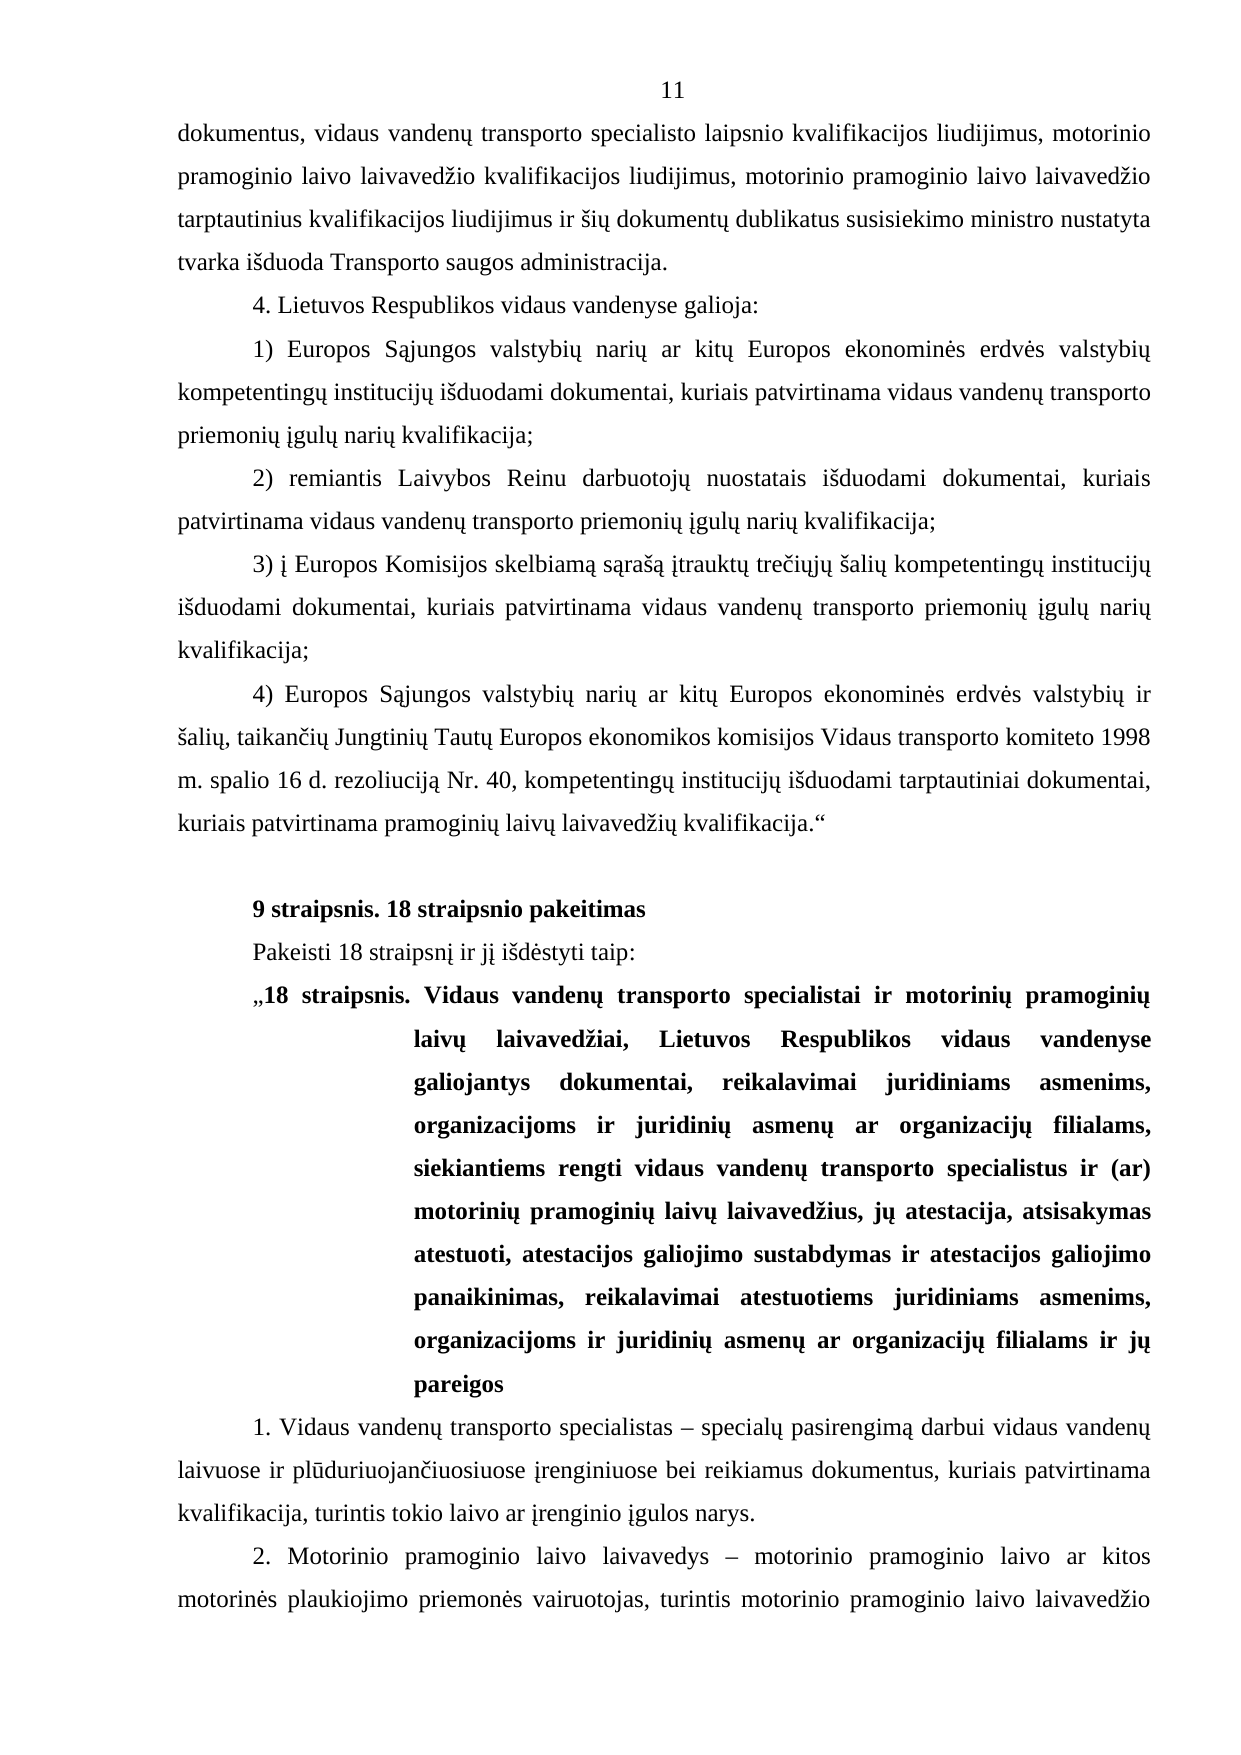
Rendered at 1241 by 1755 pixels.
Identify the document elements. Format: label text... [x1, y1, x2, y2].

text 2. Motorinio pramoginio laivo laivavedys – motorinio pramoginio laivo ar kitos motorinės plaukiojimo priemonės vairuotojas, turintis motorinio pramoginio laivo laivavedžio [177, 1541, 1152, 1613]
text 1. Vidaus vandenų transporto specialistas – specialų pasirengimą darbui vidaus vandenų laivuose ir plūduriuojančiuosiuose įrenginiuose bei reikiamus dokumentus, kuriais patvirtinama kvalifikacija, turintis tokio laivo ar įrenginio įgulos narys. [177, 1412, 1152, 1527]
text 4. Lietuvos Respublikos vidaus vandenyse galioja: [177, 291, 1152, 319]
text 4) Europos Sąjungos valstybių narių ar kitų Europos ekonominės erdvės valstybių ir šalių, taikančių Jungtinių Tautų Europos ekonomikos komisijos Vidaus transporto komiteto 1998 m. spalio 16 d. rezoliuciją Nr. 40, kompetentingų institucijų išduodami tarptautiniai dokumentai, kuriais patvirtinama pramoginių laivų laivavedžių kvalifikacija.“ [177, 679, 1152, 837]
text 9 straipsnis. 18 straipsnio pakeitimas [177, 894, 1152, 923]
text Pakeisti 18 straipsnį ir jį išdėstyti taip: [177, 937, 1152, 966]
text 3) į Europos Komisijos skelbiamą sąrašą įtrauktų trečiųjų šalių kompetentingų institucijų išduodami dokumentai, kuriais patvirtinama vidaus vandenų transporto priemonių įgulų narių kvalifikacija; [177, 549, 1152, 664]
text 1) Europos Sąjungos valstybių narių ar kitų Europos ekonominės erdvės valstybių kompetentingų institucijų išduodami dokumentai, kuriais patvirtinama vidaus vandenų transporto priemonių įgulų narių kvalifikacija; [177, 334, 1152, 449]
text dokumentus, vidaus vandenų transporto specialisto laipsnio kvalifikacijos liudijimus, motorinio pramoginio laivo laivavedžio kvalifikacijos liudijimus, motorinio pramoginio laivo laivavedžio tarptautinius kvalifikacijos liudijimus ir šių dokumentų dublikatus susisiekimo ministro nustatyta tvarka išduoda Transporto saugos administracija. [177, 118, 1152, 276]
text 2) remiantis Laivybos Reinu darbuotojų nuostatais išduodami dokumentai, kuriais patvirtinama vidaus vandenų transporto priemonių įgulų narių kvalifikacija; [177, 463, 1152, 535]
text „18 straipsnis. Vidaus vandenų transporto specialistai ir motorinių pramoginių laivų laivavedžiai, Lietuvos Respublikos vidaus vandenyse galiojantys dokumentai, reikalavimai juridiniams asmenims, organizacijoms ir juridinių asmenų ar organizacijų filialams, siekiantiems rengti vidaus vandenų transporto specialistus ir (ar) motorinių pramoginių laivų laivavedžius, jų atestacija, atsisakymas atestuoti, atestacijos galiojimo sustabdymas ir atestacijos galiojimo panaikinimas, reikalavimai atestuotiems juridiniams asmenims, organizacijoms ir juridinių asmenų ar organizacijų filialams ir jų pareigos [252, 981, 1152, 1397]
